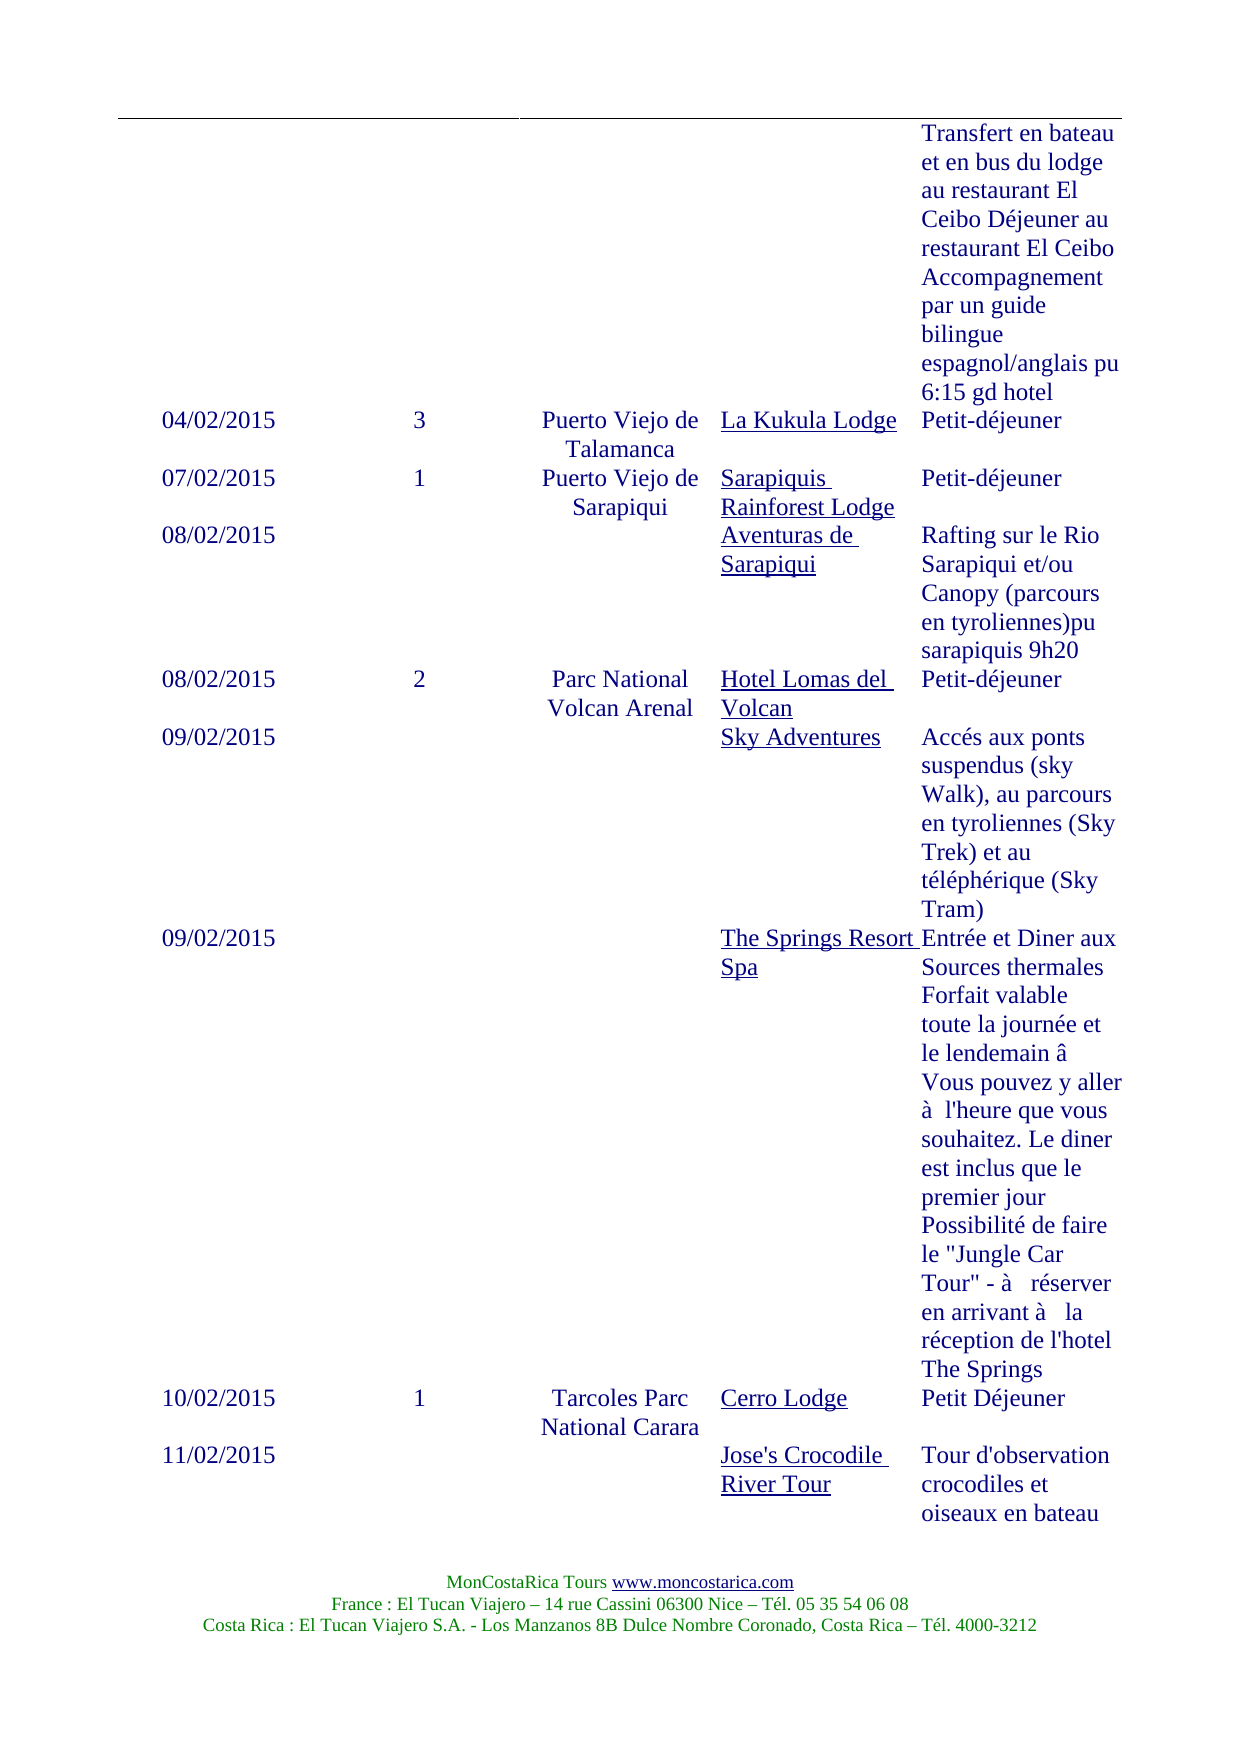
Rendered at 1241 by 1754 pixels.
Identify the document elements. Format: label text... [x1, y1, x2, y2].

table_cell 10/02/2015 [118, 1383, 319, 1441]
table_cell 2 [319, 664, 519, 722]
table_cell 11/02/2015 [118, 1441, 319, 1527]
table_cell [118, 119, 319, 406]
table_cell The Springs Resort Spa [720, 923, 921, 1383]
table_cell 08/02/2015 [118, 664, 319, 722]
table_cell [520, 119, 720, 406]
table_cell 08/02/2015 [118, 521, 319, 664]
table_cell [520, 521, 720, 664]
table_cell 04/02/2015 [118, 406, 319, 463]
table_cell Puerto Viejo de Sarapiqui [520, 463, 720, 521]
table_cell Puerto Viejo de Talamanca [520, 406, 720, 463]
table_cell Jose's Crocodile River Tour [720, 1441, 921, 1527]
table_cell Petit-déjeuner [921, 664, 1122, 722]
table_cell Tour d'observation crocodiles et oiseaux en bateau [921, 1441, 1122, 1527]
table_cell [319, 1441, 519, 1527]
table_cell 1 [319, 1383, 519, 1441]
table_cell Accés aux ponts suspendus (sky Walk), au parcours en tyroliennes (Sky Trek) et au téléphérique (Sky Tram) [921, 722, 1122, 923]
table_cell [319, 119, 519, 406]
table_cell Cerro Lodge [720, 1383, 921, 1441]
table_cell [520, 722, 720, 923]
table_cell Petit-déjeuner [921, 406, 1122, 463]
table_cell [520, 923, 720, 1383]
table_cell [720, 119, 921, 406]
table_cell Petit-déjeuner [921, 463, 1122, 521]
table_cell Aventuras de Sarapiqui [720, 521, 921, 664]
table_cell 3 [319, 406, 519, 463]
table_cell [319, 521, 519, 664]
table_cell La Kukula Lodge [720, 406, 921, 463]
table_cell Transfert en bateau et en bus du lodge au restaurant El Ceibo Déjeuner au restaurant El Ceibo Accompagnement par un guide bilingue espagnol/anglais pu 6:15 gd hotel [921, 119, 1122, 406]
table_cell 07/02/2015 [118, 463, 319, 521]
table_cell Tarcoles Parc National Carara [520, 1383, 720, 1441]
table_cell Sarapiquis Rainforest Lodge [720, 463, 921, 521]
table_cell Petit Déjeuner [921, 1383, 1122, 1441]
table_cell [319, 722, 519, 923]
table_cell 09/02/2015 [118, 923, 319, 1383]
table_cell [520, 1441, 720, 1527]
table_cell Parc National Volcan Arenal [520, 664, 720, 722]
table_cell Entrée et Diner aux Sources thermales Forfait valable toute la journée et le lendemain â Vous pouvez y aller à l'heure que vous souhaitez. Le diner est inclus que le premier jour Possibilité de faire le "Jungle Car Tour" - à réserver en arrivant à la réception de l'hotel The Springs [921, 923, 1122, 1383]
table_cell 1 [319, 463, 519, 521]
table_cell Rafting sur le Rio Sarapiqui et/ou Canopy (parcours en tyroliennes)pu sarapiquis 9h20 [921, 521, 1122, 664]
table_cell Sky Adventures [720, 722, 921, 923]
table_cell 09/02/2015 [118, 722, 319, 923]
table_cell Hotel Lomas del Volcan [720, 664, 921, 722]
table_cell [319, 923, 519, 1383]
